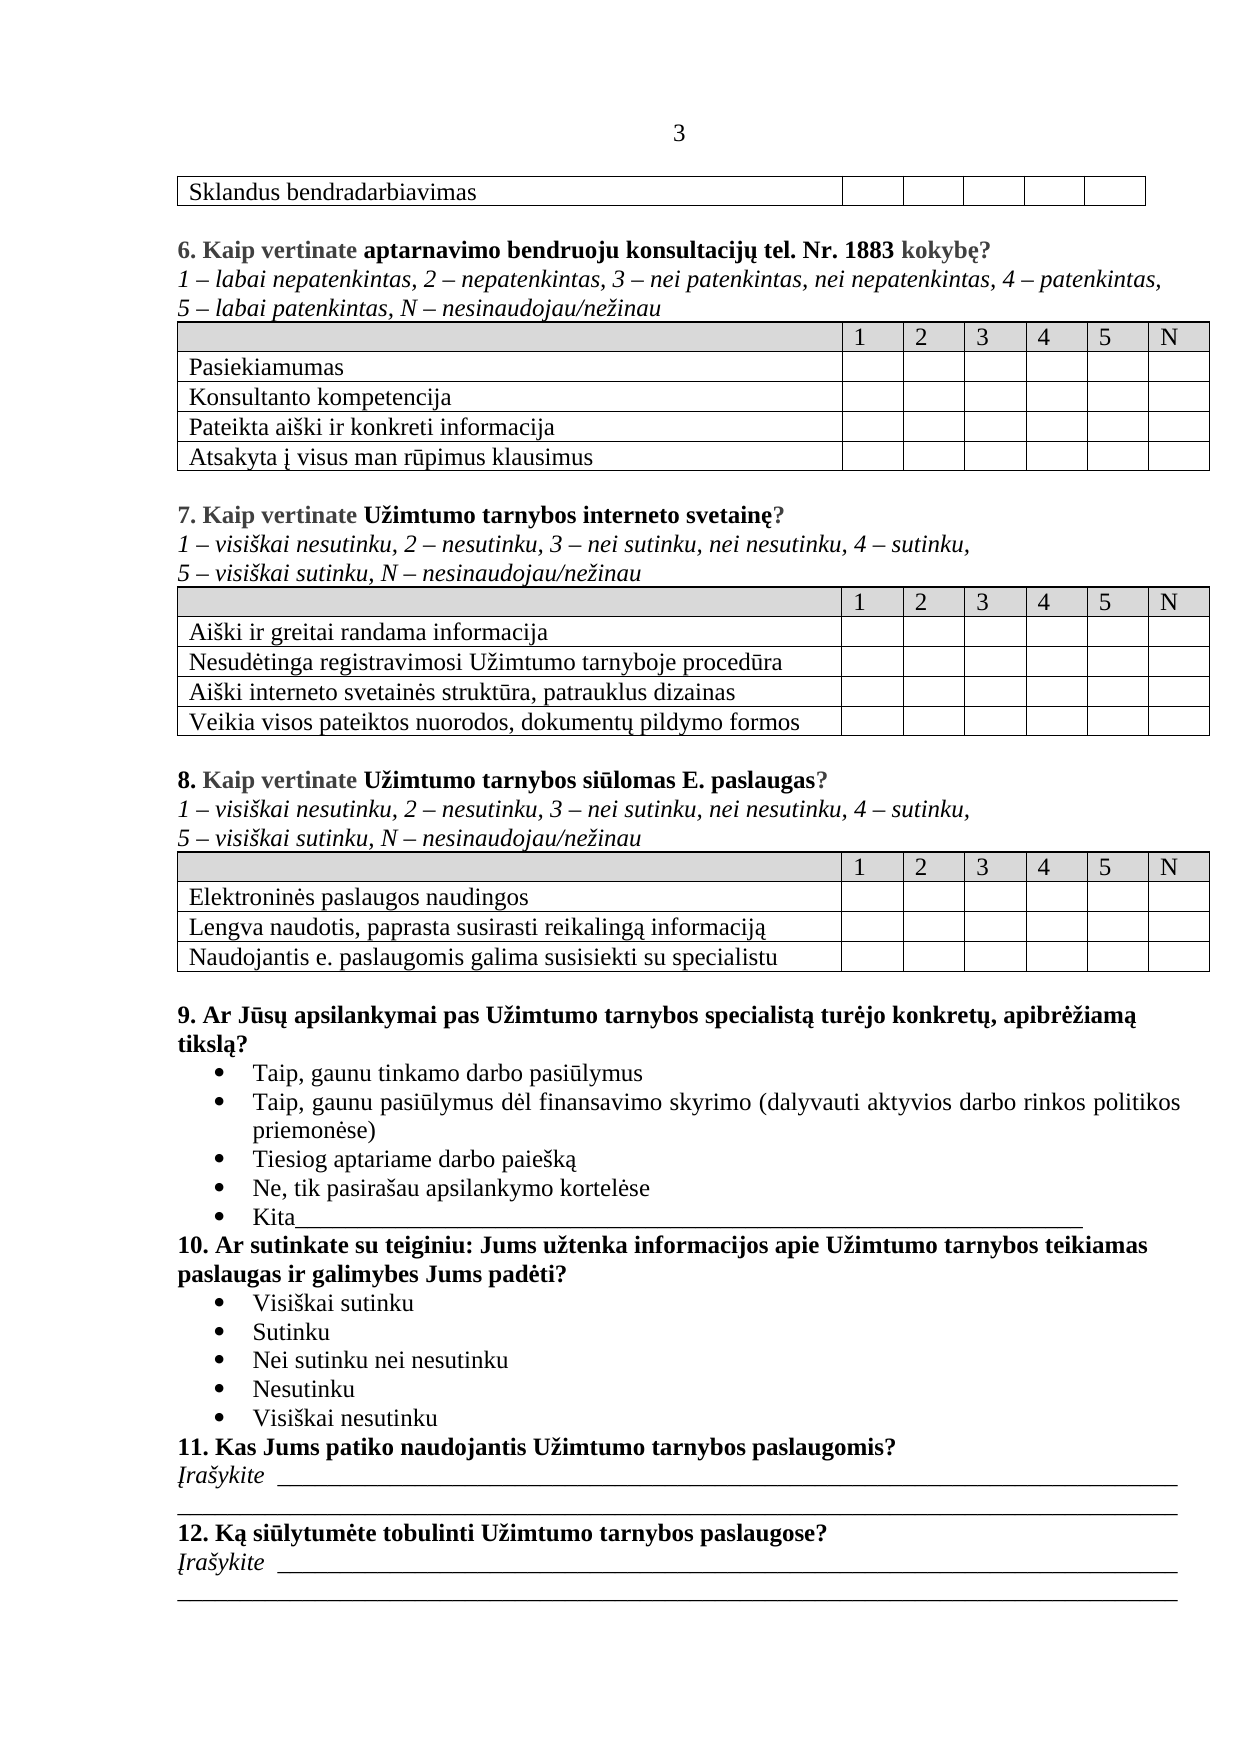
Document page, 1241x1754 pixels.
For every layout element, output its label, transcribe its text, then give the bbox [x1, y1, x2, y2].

table_cell [1085, 177, 1145, 205]
table_cell [843, 352, 903, 381]
table_cell [1027, 677, 1087, 706]
table_cell Elektroninės paslaugos naudingos [178, 882, 841, 911]
table_cell [904, 707, 964, 735]
table_cell [842, 912, 903, 941]
table_cell Aiški interneto svetainės struktūra, patrauklus dizainas [178, 677, 841, 706]
text 10. Ar sutinkate su teiginiu: Jums užtenka informacijos apie Užimtumo tarnybos teikiamas paslaugas ir galimybes Jums padėti? [177, 1230, 1181, 1288]
text 6. Kaip vertinate aptarnavimo bendruoju konsultacijų tel. Nr. 1883 kokybę? [177, 235, 1181, 264]
text 5 – labai patenkintas, N – nesinaudojau/nežinau [177, 293, 1181, 321]
text 5 – visiškai sutinku, N – nesinaudojau/nežinau [177, 823, 1181, 851]
table_header 3 [965, 853, 1026, 881]
table_cell [1149, 677, 1209, 706]
table_cell [843, 442, 903, 470]
table_cell [1088, 352, 1148, 381]
table_header 3 [965, 323, 1026, 351]
table_cell Aiški ir greitai randama informacija [178, 617, 841, 646]
table_header 1 [842, 853, 903, 881]
text  Tiesiog aptariame darbo paiešką [215, 1144, 1181, 1173]
table_cell Lengva naudotis, paprasta susirasti reikalingą informaciją [178, 912, 841, 941]
table_cell [1149, 412, 1209, 441]
table_header N [1149, 323, 1209, 351]
table_cell [1027, 882, 1087, 911]
text  Taip, gaunu tinkamo darbo pasiūlymus [215, 1058, 1181, 1087]
table_cell [904, 677, 964, 706]
table_cell [904, 382, 964, 411]
text  Kita_______________________________________________________________ [215, 1202, 1181, 1230]
text  Visiškai nesutinku [215, 1403, 1181, 1432]
table_cell [1025, 177, 1084, 205]
text 9. Ar Jūsų apsilankymai pas Užimtumo tarnybos specialistą turėjo konkretų, apibrėžiamą tikslą? [177, 1000, 1181, 1058]
table_header 5 [1088, 853, 1148, 881]
table_cell [843, 177, 903, 205]
table_header [178, 588, 841, 616]
table_cell [1027, 412, 1087, 441]
text Įrašykite_________________________________________________________________________________________________________________________________________________________ [177, 1460, 1181, 1518]
table_cell [1088, 912, 1148, 941]
text  Nei sutinku nei nesutinku [215, 1345, 1181, 1374]
table_header 2 [904, 588, 964, 616]
text  Sutinku [215, 1317, 1181, 1345]
table_header N [1149, 588, 1209, 616]
table_cell Konsultanto kompetencija [178, 382, 842, 411]
table_cell [1027, 352, 1087, 381]
text 1 – visiškai nesutinku, 2 – nesutinku, 3 – nei sutinku, nei nesutinku, 4 – sutinku, [177, 794, 1181, 823]
table_cell [843, 382, 903, 411]
text  Ne, tik pasirašau apsilankymo kortelėse [215, 1173, 1181, 1202]
table_cell [965, 412, 1026, 441]
table_cell Naudojantis e. paslaugomis galima susisiekti su specialistu [178, 942, 841, 971]
text  Visiškai sutinku [215, 1288, 1181, 1317]
table_cell [1027, 382, 1087, 411]
table_header 2 [904, 323, 964, 351]
table_cell Pateikta aiški ir konkreti informacija [178, 412, 842, 441]
table_cell [842, 617, 903, 646]
table_cell Pasiekiamumas [178, 352, 842, 381]
text 12. Ką siūlytumėte tobulinti Užimtumo tarnybos paslaugose? [177, 1518, 1181, 1547]
table_cell [1149, 882, 1209, 911]
table_cell [1149, 442, 1209, 470]
table_cell [904, 617, 964, 646]
table_cell [965, 707, 1026, 735]
text 1 – labai nepatenkintas, 2 – nepatenkintas, 3 – nei patenkintas, nei nepatenkintas, 4 – patenkintas, [177, 264, 1181, 293]
table_cell [1027, 617, 1087, 646]
table_header 4 [1027, 588, 1087, 616]
table_cell [1027, 647, 1087, 676]
table_cell [904, 912, 964, 941]
table_header [178, 853, 841, 881]
table_cell [1088, 412, 1148, 441]
text 11. Kas Jums patiko naudojantis Užimtumo tarnybos paslaugomis? [177, 1432, 1181, 1460]
table_cell [1149, 647, 1209, 676]
table_cell [1088, 942, 1148, 971]
table_cell Sklandus bendradarbiavimas [178, 177, 842, 205]
table_cell Veikia visos pateiktos nuorodos, dokumentų pildymo formos [178, 707, 841, 735]
table_cell [842, 707, 903, 735]
table_cell [904, 882, 964, 911]
table_header 5 [1088, 323, 1148, 351]
text  Nesutinku [215, 1374, 1181, 1403]
text 8. Kaip vertinate Užimtumo tarnybos siūlomas E. paslaugas? [177, 765, 1181, 794]
table_cell [842, 942, 903, 971]
table_cell [842, 882, 903, 911]
table_header 2 [904, 853, 964, 881]
table_cell [1088, 382, 1148, 411]
table_cell [904, 352, 964, 381]
table_cell [965, 882, 1026, 911]
table_cell [965, 677, 1026, 706]
table_header [178, 323, 842, 351]
table_cell [1027, 442, 1087, 470]
table_cell [904, 942, 964, 971]
table_cell [904, 442, 964, 470]
table_cell [1088, 647, 1148, 676]
table_cell [965, 942, 1026, 971]
text 7. Kaip vertinate Užimtumo tarnybos interneto svetainę? [177, 500, 1181, 529]
table_header 3 [965, 588, 1026, 616]
table_cell [842, 647, 903, 676]
table_cell [1027, 912, 1087, 941]
text  Taip, gaunu pasiūlymus dėl finansavimo skyrimo (dalyvauti aktyvios darbo rinkos politikos priemonėse) [215, 1087, 1181, 1144]
table_cell [964, 177, 1024, 205]
table_cell [904, 647, 964, 676]
table_cell [904, 177, 963, 205]
table_header 5 [1088, 588, 1148, 616]
table_cell [1149, 617, 1209, 646]
text Įrašykite_________________________________________________________________________________________________________________________________________________________ [177, 1547, 1181, 1604]
text 1 – visiškai nesutinku, 2 – nesutinku, 3 – nei sutinku, nei nesutinku, 4 – sutinku, [177, 529, 1181, 558]
table_cell [1027, 942, 1087, 971]
table_cell [1149, 942, 1209, 971]
table_header 1 [842, 588, 903, 616]
table_cell [1088, 707, 1148, 735]
table_header N [1149, 853, 1209, 881]
table_cell Atsakyta į visus man rūpimus klausimus [178, 442, 842, 470]
table_header 1 [843, 323, 903, 351]
table_cell [1027, 707, 1087, 735]
table_cell [1149, 707, 1209, 735]
table_cell [843, 412, 903, 441]
table_cell [965, 912, 1026, 941]
table_cell [1149, 352, 1209, 381]
table_cell [965, 382, 1026, 411]
table_cell [842, 677, 903, 706]
table_header 4 [1027, 323, 1087, 351]
table_cell [904, 412, 964, 441]
table_cell Nesudėtinga registravimosi Užimtumo tarnyboje procedūra [178, 647, 841, 676]
table_header 4 [1027, 853, 1087, 881]
text 5 – visiškai sutinku, N – nesinaudojau/nežinau [177, 558, 1181, 586]
table_cell [1088, 882, 1148, 911]
table_cell [1088, 442, 1148, 470]
table_cell [1149, 912, 1209, 941]
table_cell [965, 352, 1026, 381]
table_cell [1088, 617, 1148, 646]
table_cell [965, 647, 1026, 676]
table_cell [965, 442, 1026, 470]
table_cell [1088, 677, 1148, 706]
table_cell [1149, 382, 1209, 411]
table_cell [965, 617, 1026, 646]
